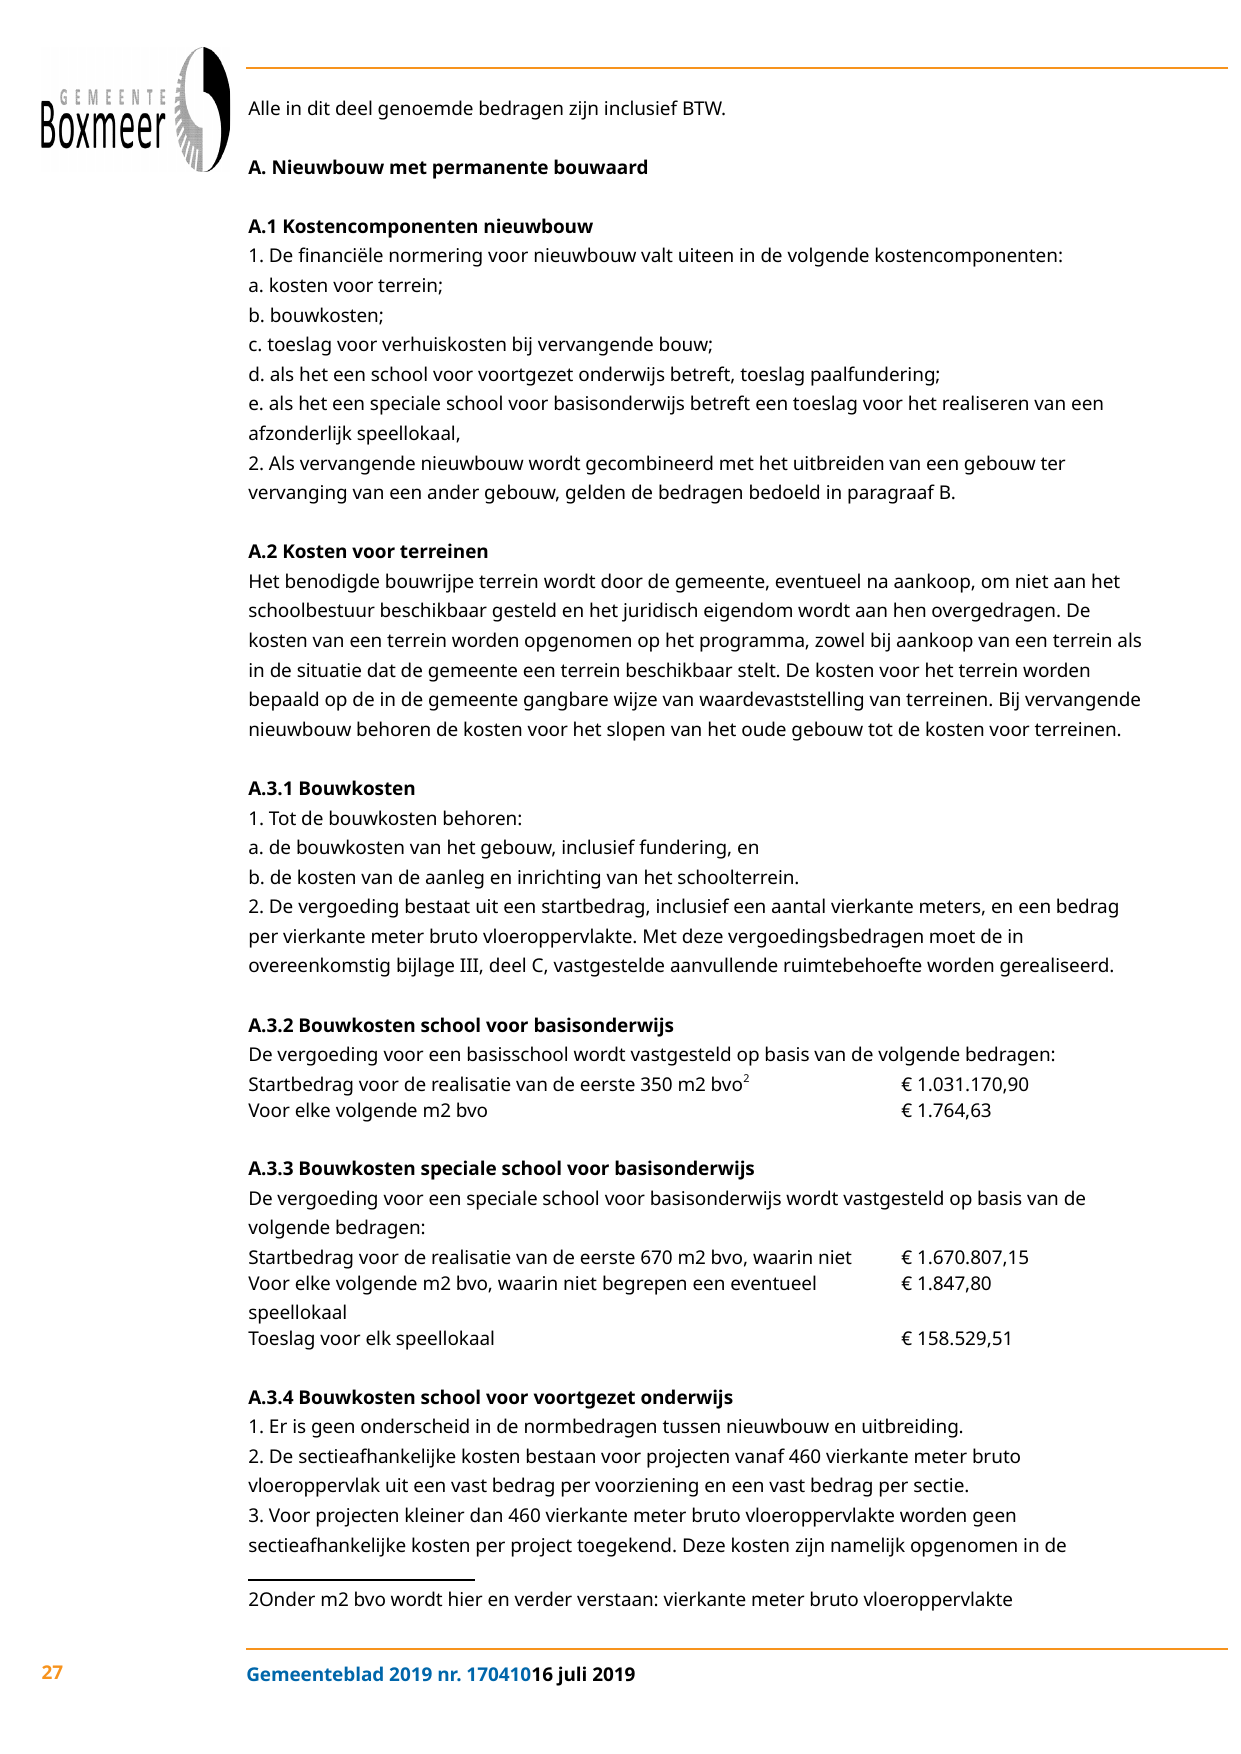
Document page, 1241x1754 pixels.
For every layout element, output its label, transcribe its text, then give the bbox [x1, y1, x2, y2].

text a. kosten voor terrein; [248, 272, 1152, 298]
text 2. Als vervangende nieuwbouw wordt gecombineerd met het uitbreiden van een gebouw ter vervanging van een ander gebouw, gelden de bedragen bedoeld in paragraaf B. [248, 450, 1152, 505]
text De vergoeding voor een basisschool wordt vastgesteld op basis van de volgende bedragen: [248, 1041, 1152, 1067]
text c. toeslag voor verhuiskosten bij vervangende bouw; [248, 331, 1152, 357]
text Alle in dit deel genoemde bedragen zijn inclusief BTW. [248, 95, 1152, 121]
text b. bouwkosten; [248, 302, 1152, 328]
text 3. Voor projecten kleiner dan 460 vierkante meter bruto vloeroppervlakte worden geen sectieafhankelijke kosten per project toegekend. Deze kosten zijn namelijk opgenomen in de [248, 1502, 1152, 1557]
table_header € 1.031.170,90 [901, 1071, 1152, 1097]
picture [41, 47, 231, 172]
text A.3.2 Bouwkosten school voor basisonderwijs [248, 1012, 1152, 1038]
text 2. De sectieafhankelijke kosten bestaan voor projecten vanaf 460 vierkante meter bruto vloeroppervlak uit een vast bedrag per voorziening en een vast bedrag per sectie. [248, 1443, 1152, 1498]
table_cell Voor elke volgende m2 bvo, waarin niet begrepen een eventueel speellokaal [248, 1270, 901, 1325]
text b. de kosten van de aanleg en inrichting van het schoolterrein. [248, 864, 1152, 890]
table_cell Toeslag voor elk speellokaal [248, 1325, 901, 1351]
text A.3.4 Bouwkosten school voor voortgezet onderwijs [248, 1384, 1152, 1409]
text A. Nieuwbouw met permanente bouwaard [248, 154, 1152, 180]
text A.2 Kosten voor terreinen [248, 538, 1152, 564]
table_header Startbedrag voor de realisatie van de eerste 350 m2 bvo [248, 1071, 901, 1097]
text A.3.3 Bouwkosten speciale school voor basisonderwijs [248, 1155, 1152, 1181]
text 1. Tot de bouwkosten behoren: [248, 805, 1152, 831]
text d. als het een school voor voortgezet onderwijs betreft, toeslag paalfundering; [248, 361, 1152, 387]
text 1. De financiële normering voor nieuwbouw valt uiteen in de volgende kostencomponenten: [248, 243, 1152, 268]
text A.3.1 Bouwkosten [248, 775, 1152, 801]
text a. de bouwkosten van het gebouw, inclusief fundering, en [248, 834, 1152, 860]
text 1. Er is geen onderscheid in de normbedragen tussen nieuwbouw en uitbreiding. [248, 1413, 1152, 1439]
text A.1 Kostencomponenten nieuwbouw [248, 213, 1152, 239]
table_header € 1.670.807,15 [901, 1244, 1152, 1270]
text De vergoeding voor een speciale school voor basisonderwijs wordt vastgesteld op basis van de volgende bedragen: [248, 1185, 1152, 1240]
text Het benodigde bouwrijpe terrein wordt door de gemeente, eventueel na aankoop, om niet aan het schoolbestuur beschikbaar gesteld en het juridisch eigendom wordt aan hen overgedragen. De kosten van een terrein worden opgenomen op het programma, zowel bij aankoop van een terrein als in de situatie dat de gemeente een terrein beschikbaar stelt. De kosten voor het terrein worden bepaald op de in de gemeente gangbare wijze van waardevaststelling van terreinen. Bij vervangende nieuwbouw behoren de kosten voor het slopen van het oude gebouw tot de kosten voor terreinen. [248, 568, 1152, 742]
text e. als het een speciale school voor basisonderwijs betreft een toeslag voor het realiseren van een afzonderlijk speellokaal, [248, 391, 1152, 446]
table_cell € 1.847,80 [901, 1270, 1152, 1325]
table_cell Voor elke volgende m2 bvo [248, 1097, 901, 1123]
text 2. De vergoeding bestaat uit een startbedrag, inclusief een aantal vierkante meters, en een bedrag per vierkante meter bruto vloeroppervlakte. Met deze vergoedingsbedragen moet de in overeenkomstig bijlage III, deel C, vastgestelde aanvullende ruimtebehoefte worden gerealiseerd. [248, 893, 1152, 978]
table_cell € 158.529,51 [901, 1325, 1152, 1351]
table_cell € 1.764,63 [901, 1097, 1152, 1123]
table_header Startbedrag voor de realisatie van de eerste 670 m2 bvo, waarin niet [248, 1244, 901, 1270]
